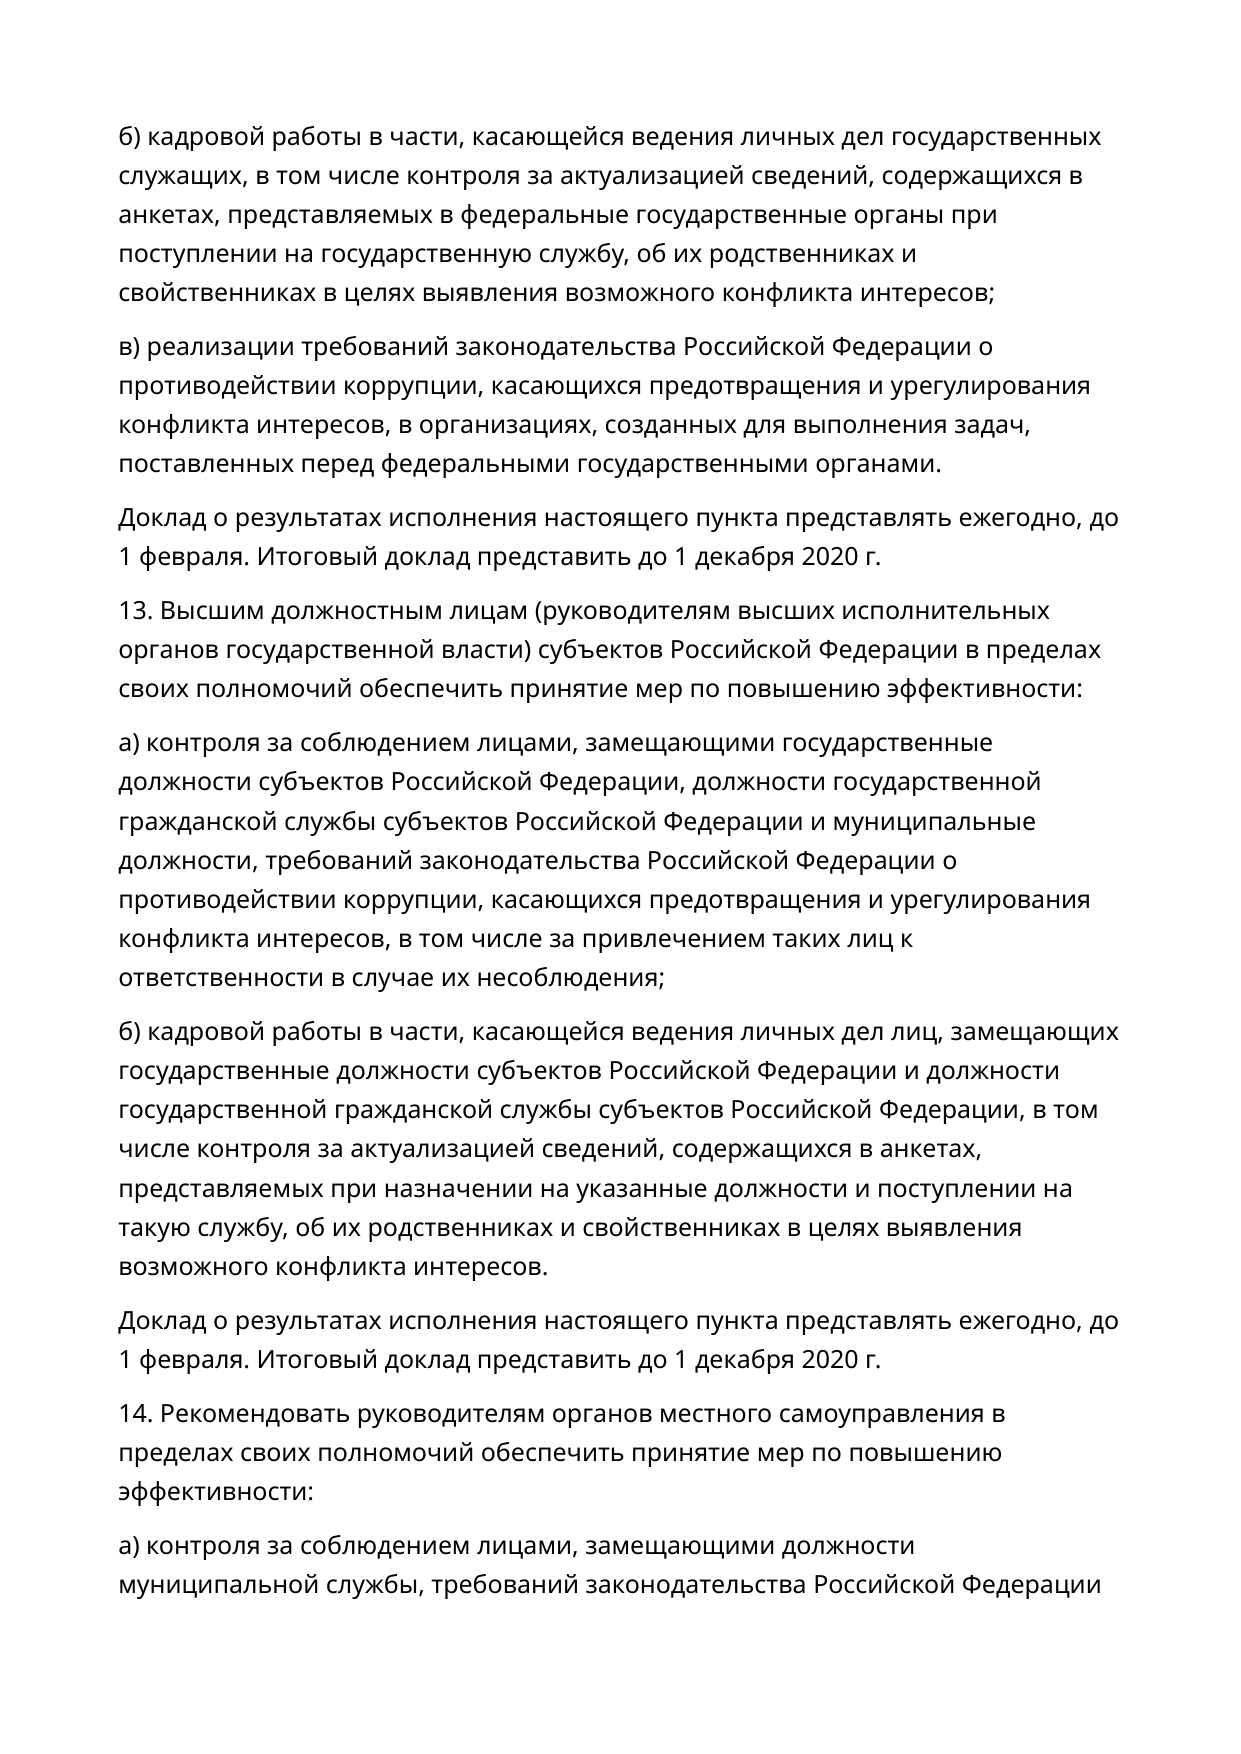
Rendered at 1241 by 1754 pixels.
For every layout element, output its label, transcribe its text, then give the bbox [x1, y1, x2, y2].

text а) контроля за соблюдением лицами, замещающими должности муниципальной службы, требований законодательства Российской Федерации [118, 1527, 1122, 1601]
text б) кадровой работы в части, касающейся ведения личных дел лиц, замещающих государственные должности субъектов Российской Федерации и должности государственной гражданской службы субъектов Российской Федерации, в том числе контроля за актуализацией сведений, содержащихся в анкетах, представляемых при назначении на указанные должности и поступлении на такую службу, об их родственниках и свойственниках в целях выявления возможного конфликта интересов. [118, 1013, 1122, 1283]
text а) контроля за соблюдением лицами, замещающими государственные должности субъектов Российской Федерации, должности государственной гражданской службы субъектов Российской Федерации и муниципальные должности, требований законодательства Российской Федерации о противодействии коррупции, касающихся предотвращения и урегулирования конфликта интересов, в том числе за привлечением таких лиц к ответственности в случае их несоблюдения; [118, 725, 1122, 994]
text Доклад о результатах исполнения настоящего пункта представлять ежегодно, до 1 февраля. Итоговый доклад представить до 1 декабря 2020 г. [118, 1302, 1122, 1376]
text Доклад о результатах исполнения настоящего пункта представлять ежегодно, до 1 февраля. Итоговый доклад представить до 1 декабря 2020 г. [118, 500, 1122, 573]
text 14. Рекомендовать руководителям органов местного самоуправления в пределах своих полномочий обеспечить принятие мер по повышению эффективности: [118, 1395, 1122, 1508]
text б) кадровой работы в части, касающейся ведения личных дел государственных служащих, в том числе контроля за актуализацией сведений, содержащихся в анкетах, представляемых в федеральные государственные органы при поступлении на государственную службу, об их родственниках и свойственниках в целях выявления возможного конфликта интересов; [118, 118, 1122, 309]
text в) реализации требований законодательства Российской Федерации о противодействии коррупции, касающихся предотвращения и урегулирования конфликта интересов, в организациях, созданных для выполнения задач, поставленных перед федеральными государственными органами. [118, 328, 1122, 480]
text 13. Высшим должностным лицам (руководителям высших исполнительных органов государственной власти) субъектов Российской Федерации в пределах своих полномочий обеспечить принятие мер по повышению эффективности: [118, 593, 1122, 705]
